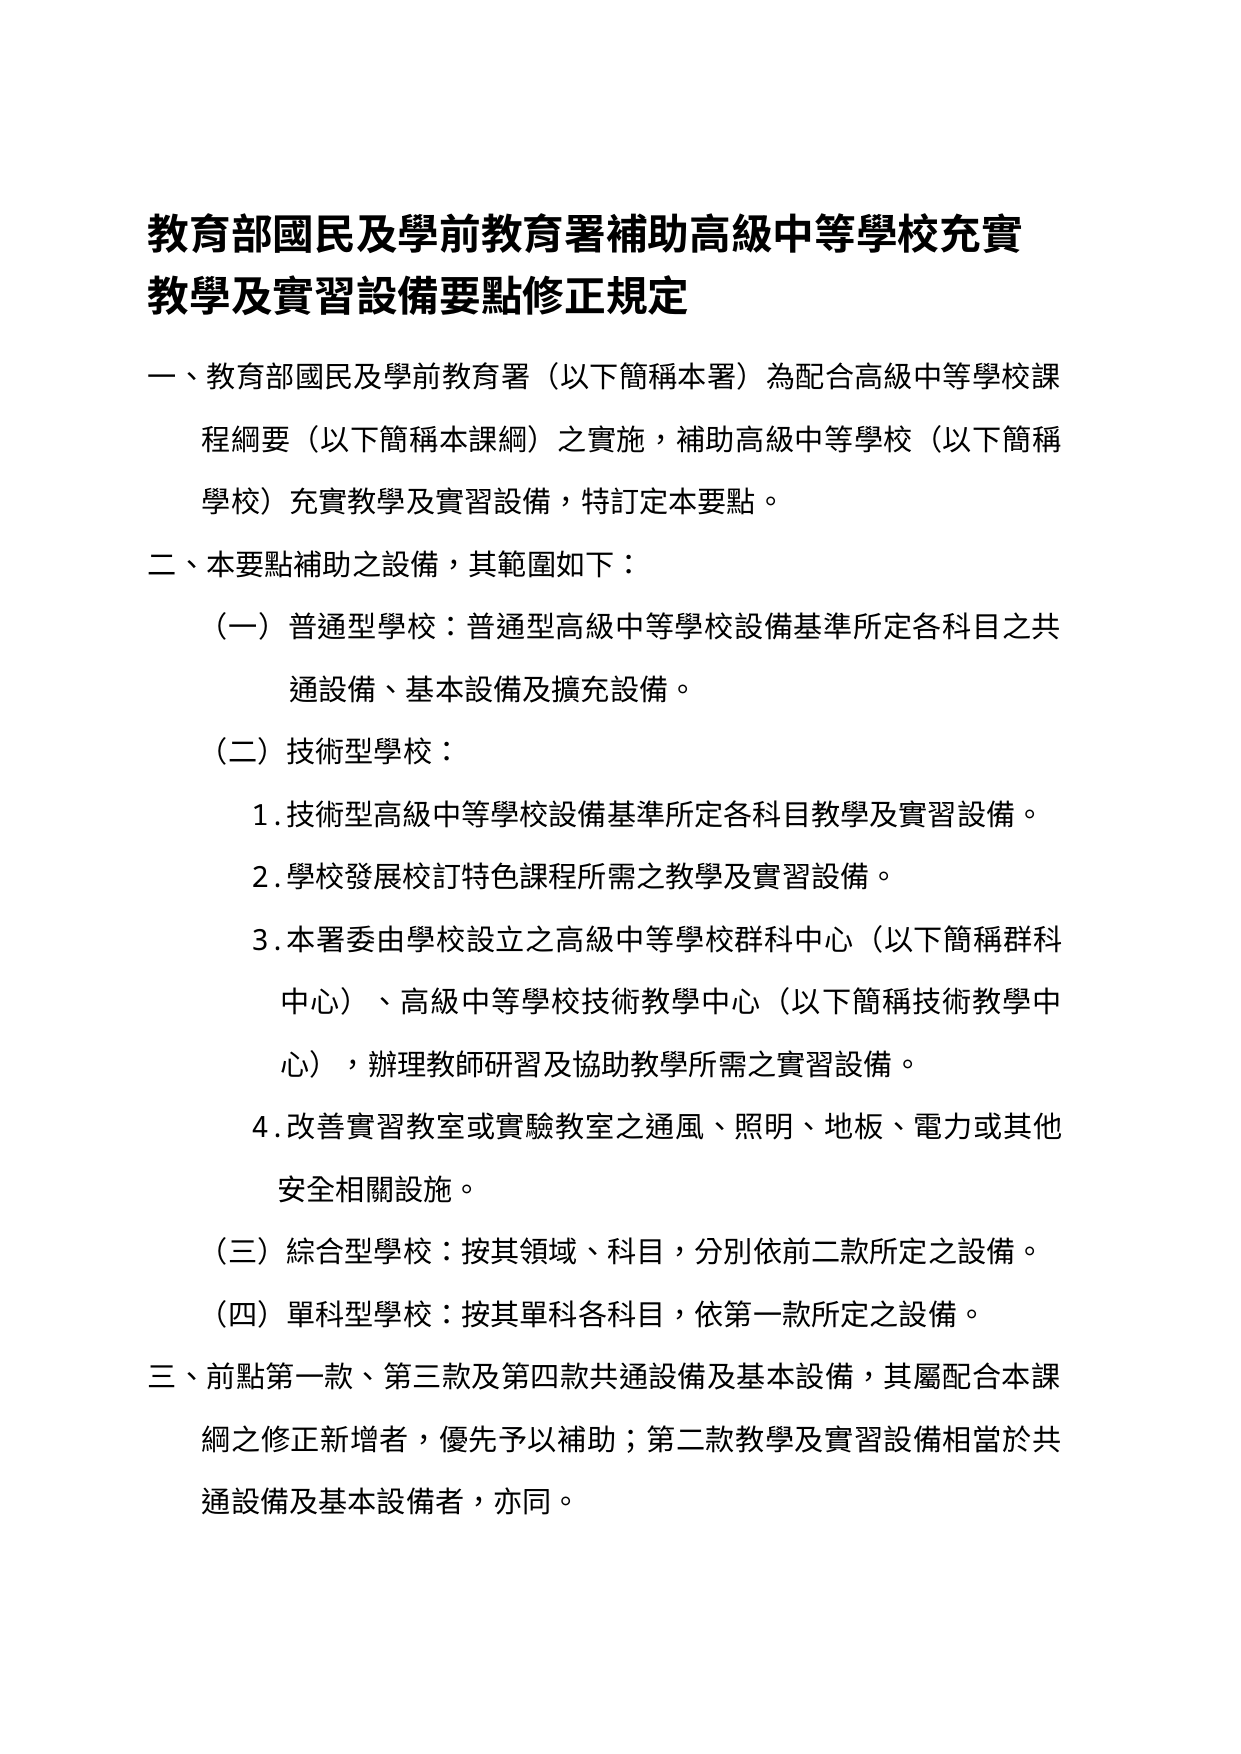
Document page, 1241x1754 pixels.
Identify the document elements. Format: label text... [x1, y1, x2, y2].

text 3.本署委由學校設立之高級中等學校群科中心（以下簡稱群科中心）、高級中等學校技術教學中心（以下簡稱技術教學中心），辦理教師研習及協助教學所需之實習設備。 [251, 896, 1063, 1083]
text （二）技術型學校： [199, 708, 1063, 771]
text 一、教育部國民及學前教育署（以下簡稱本署）為配合高級中等學校課程綱要（以下簡稱本課綱）之實施，補助高級中等學校（以下簡稱學校）充實教學及實習設備，特訂定本要點。 [148, 333, 1063, 521]
text （四）單科型學校：按其單科各科目，依第一款所定之設備。 [199, 1271, 1063, 1333]
text 三、前點第一款、第三款及第四款共通設備及基本設備，其屬配合本課綱之修正新增者，優先予以補助；第二款教學及實習設備相當於共通設備及基本設備者，亦同。 [148, 1333, 1063, 1521]
text 1.技術型高級中等學校設備基準所定各科目教學及實習設備。 [251, 771, 1063, 833]
text （一）普通型學校：普通型高級中等學校設備基準所定各科目之共通設備、基本設備及擴充設備。 [199, 583, 1063, 708]
text 4.改善實習教室或實驗教室之通風、照明、地板、電力或其他安全相關設施。 [251, 1083, 1063, 1208]
text 二、本要點補助之設備，其範圍如下： [148, 521, 1063, 583]
text 教育部國民及學前教育署補助高級中等學校充實教學及實習設備要點修正規定 [148, 189, 1063, 314]
text 2.學校發展校訂特色課程所需之教學及實習設備。 [251, 833, 1063, 896]
text （三）綜合型學校：按其領域、科目，分別依前二款所定之設備。 [199, 1208, 1063, 1271]
